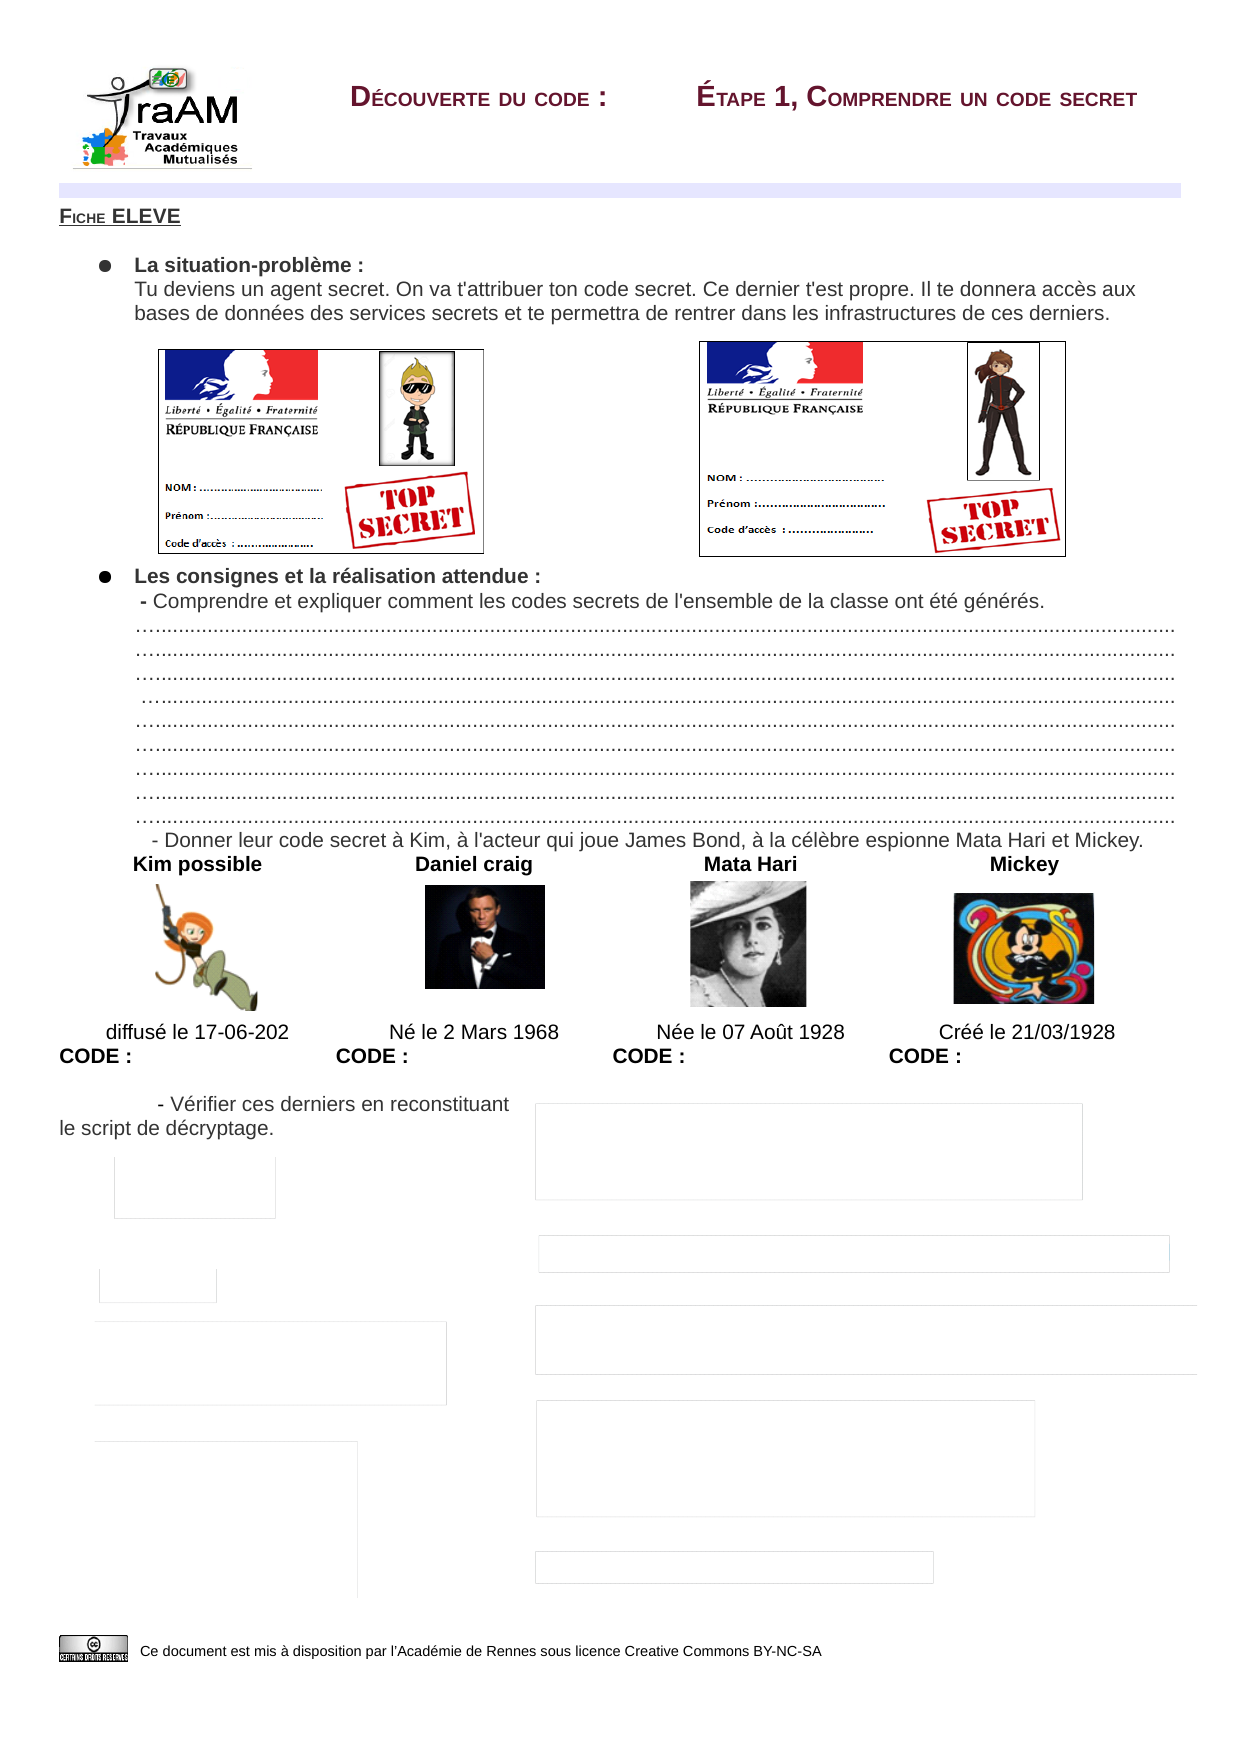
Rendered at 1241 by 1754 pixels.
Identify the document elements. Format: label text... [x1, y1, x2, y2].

table_cell CODE : [889, 1044, 1165, 1068]
table_cell CODE : [59, 1044, 336, 1068]
list - Comprendre et expliquer comment les codes secrets de l'ensemble de la classe ont été générés. …................................................................................................................................................................................. …................................................................................................................................................................................. …................................................................................................................................................................................. [97, 588, 1181, 684]
table_cell CODE : [612, 1044, 889, 1068]
picture [59, 1635, 128, 1662]
list Les consignes et la réalisation attendue : [97, 564, 1181, 588]
table_header Daniel craig Né le 2 Mars 1968 [336, 852, 612, 1044]
list …................................................................................................................................................................................ …................................................................................................................................................................................. …................................................................................................................................................................................. …................................................................................................................................................................................. …................................................................................................................................................................................. …................................................................................................................................................................................. [97, 684, 1181, 828]
text - Donner leur code secret à Kim, à l'acteur qui joue James Bond, à la célèbre espionne Mata Hari et Mickey. [59, 828, 1181, 852]
subtitle Fiche ELEVE [59, 204, 1181, 228]
table_header Kim possible diffusé le 17-06-202 [59, 852, 336, 1044]
table_cell CODE : [336, 1044, 612, 1068]
table_header Mata Hari Née le 07 Août 1928 [612, 852, 889, 1044]
picture [71, 64, 253, 172]
list La situation-problème : [97, 253, 1181, 277]
table_header Mickey Créé le 21/03/1928 [889, 852, 1165, 1044]
list Tu deviens un agent secret. On va t'attribuer ton code secret. Ce dernier t'est propre. Il te donnera accès aux bases de données des services secrets et te permettra de rentrer dans les infrastructures de ces derniers. [97, 277, 1181, 325]
text - Vérifier ces derniers en reconstituant le script de décryptage. [59, 1092, 1181, 1139]
